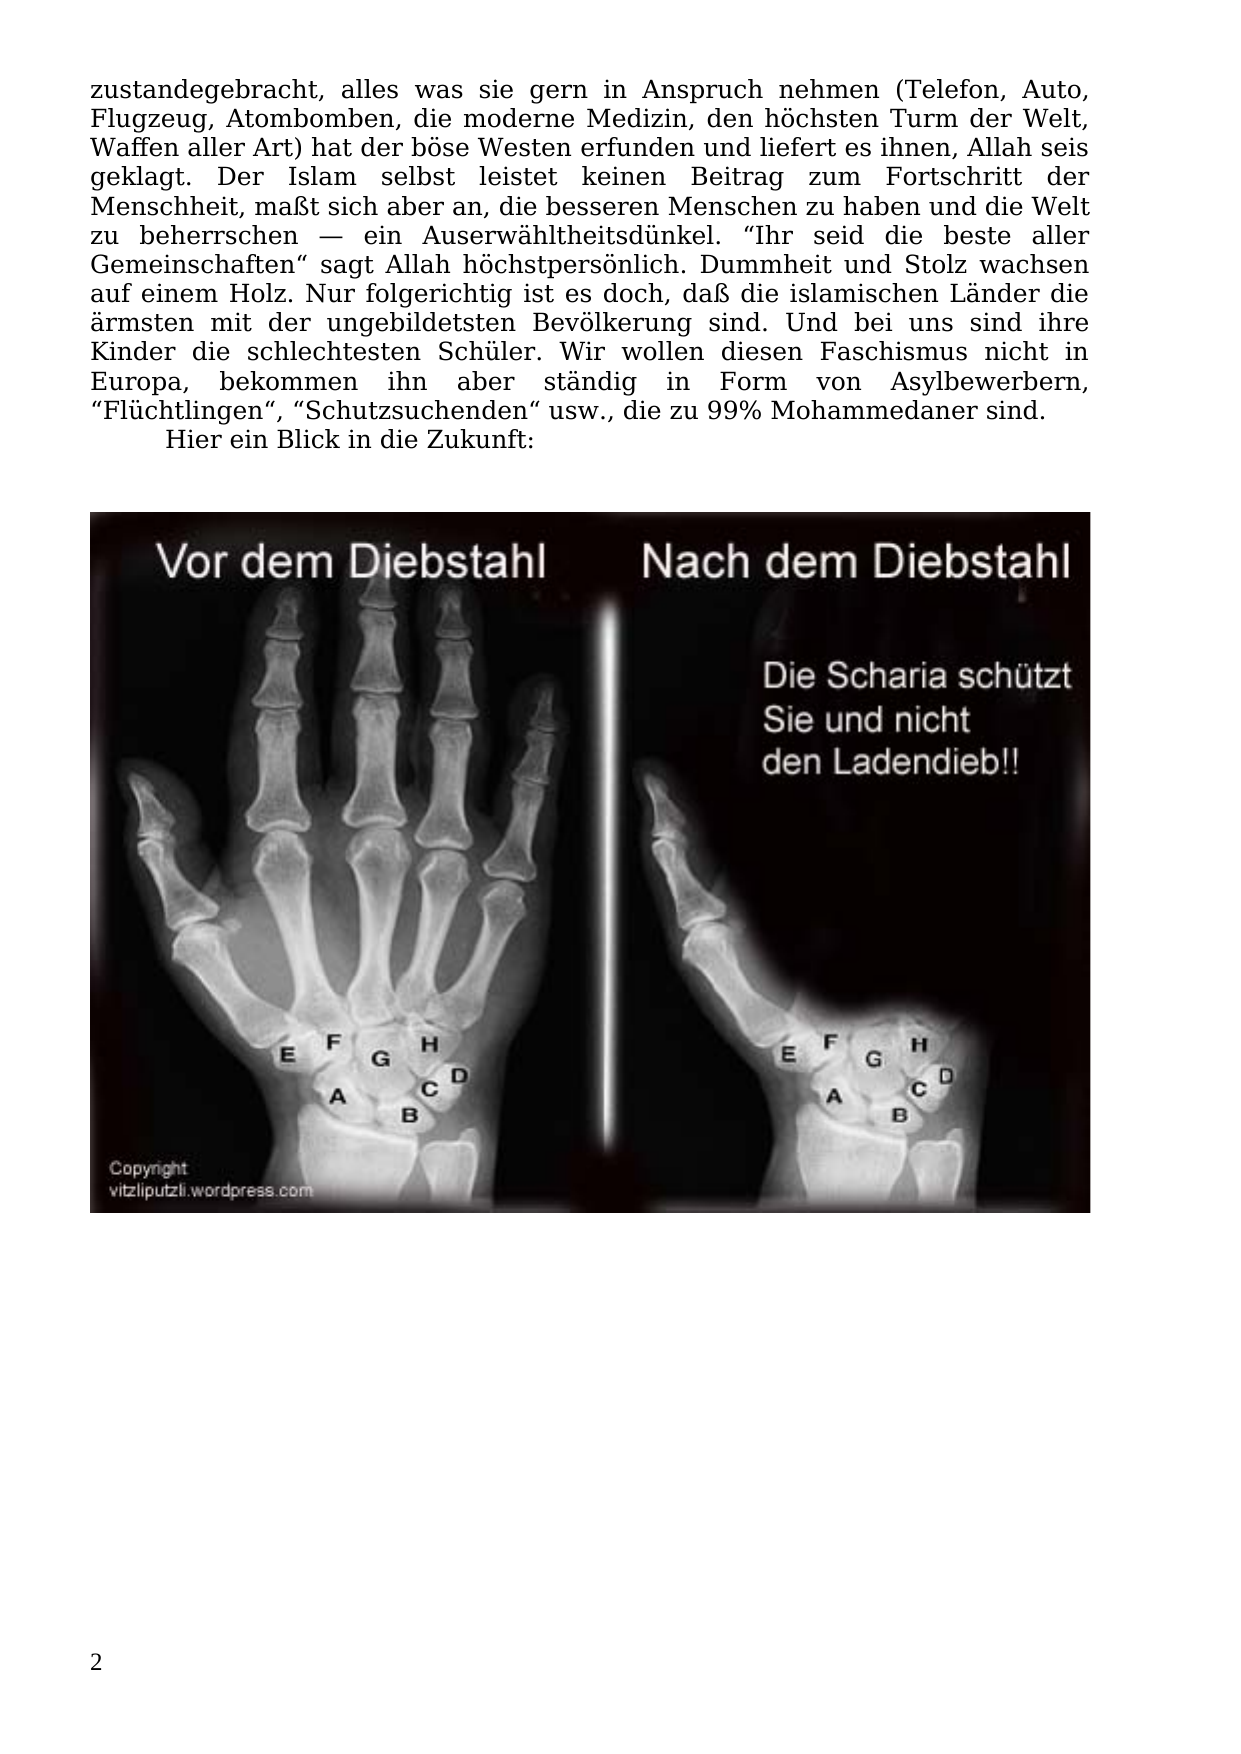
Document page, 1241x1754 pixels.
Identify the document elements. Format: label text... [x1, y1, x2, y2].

text Hier ein Blick in die Zukunft: [90, 425, 1091, 454]
picture [90, 512, 1091, 1213]
text zustandegebracht, alles was sie gern in Anspruch nehmen (Telefon, Auto, Flugzeug, Atombomben, die moderne Medizin, den höchsten Turm der Welt, Waffen aller Art) hat der böse Westen erfunden und liefert es ihnen, Allah seis geklagt. Der Islam selbst leistet keinen Beitrag zum Fortschritt der Menschheit, maßt sich aber an, die besseren Menschen zu haben und die Welt zu beherrschen — ein Auserwähltheitsdünkel. “Ihr seid die beste aller Gemeinschaften“ sagt Allah höchstpersönlich. Dummheit und Stolz wachsen auf einem Holz. Nur folgerichtig ist es doch, daß die islamischen Länder die ärmsten mit der ungebildetsten Bevölkerung sind. Und bei uns sind ihre Kinder die schlechtesten Schüler. Wir wollen diesen Faschismus nicht in Europa, bekommen ihn aber ständig in Form von Asylbewerbern, “Flüchtlingen“, “Schutzsuchenden“ usw., die zu 99% Mohammedaner sind. [90, 75, 1091, 425]
